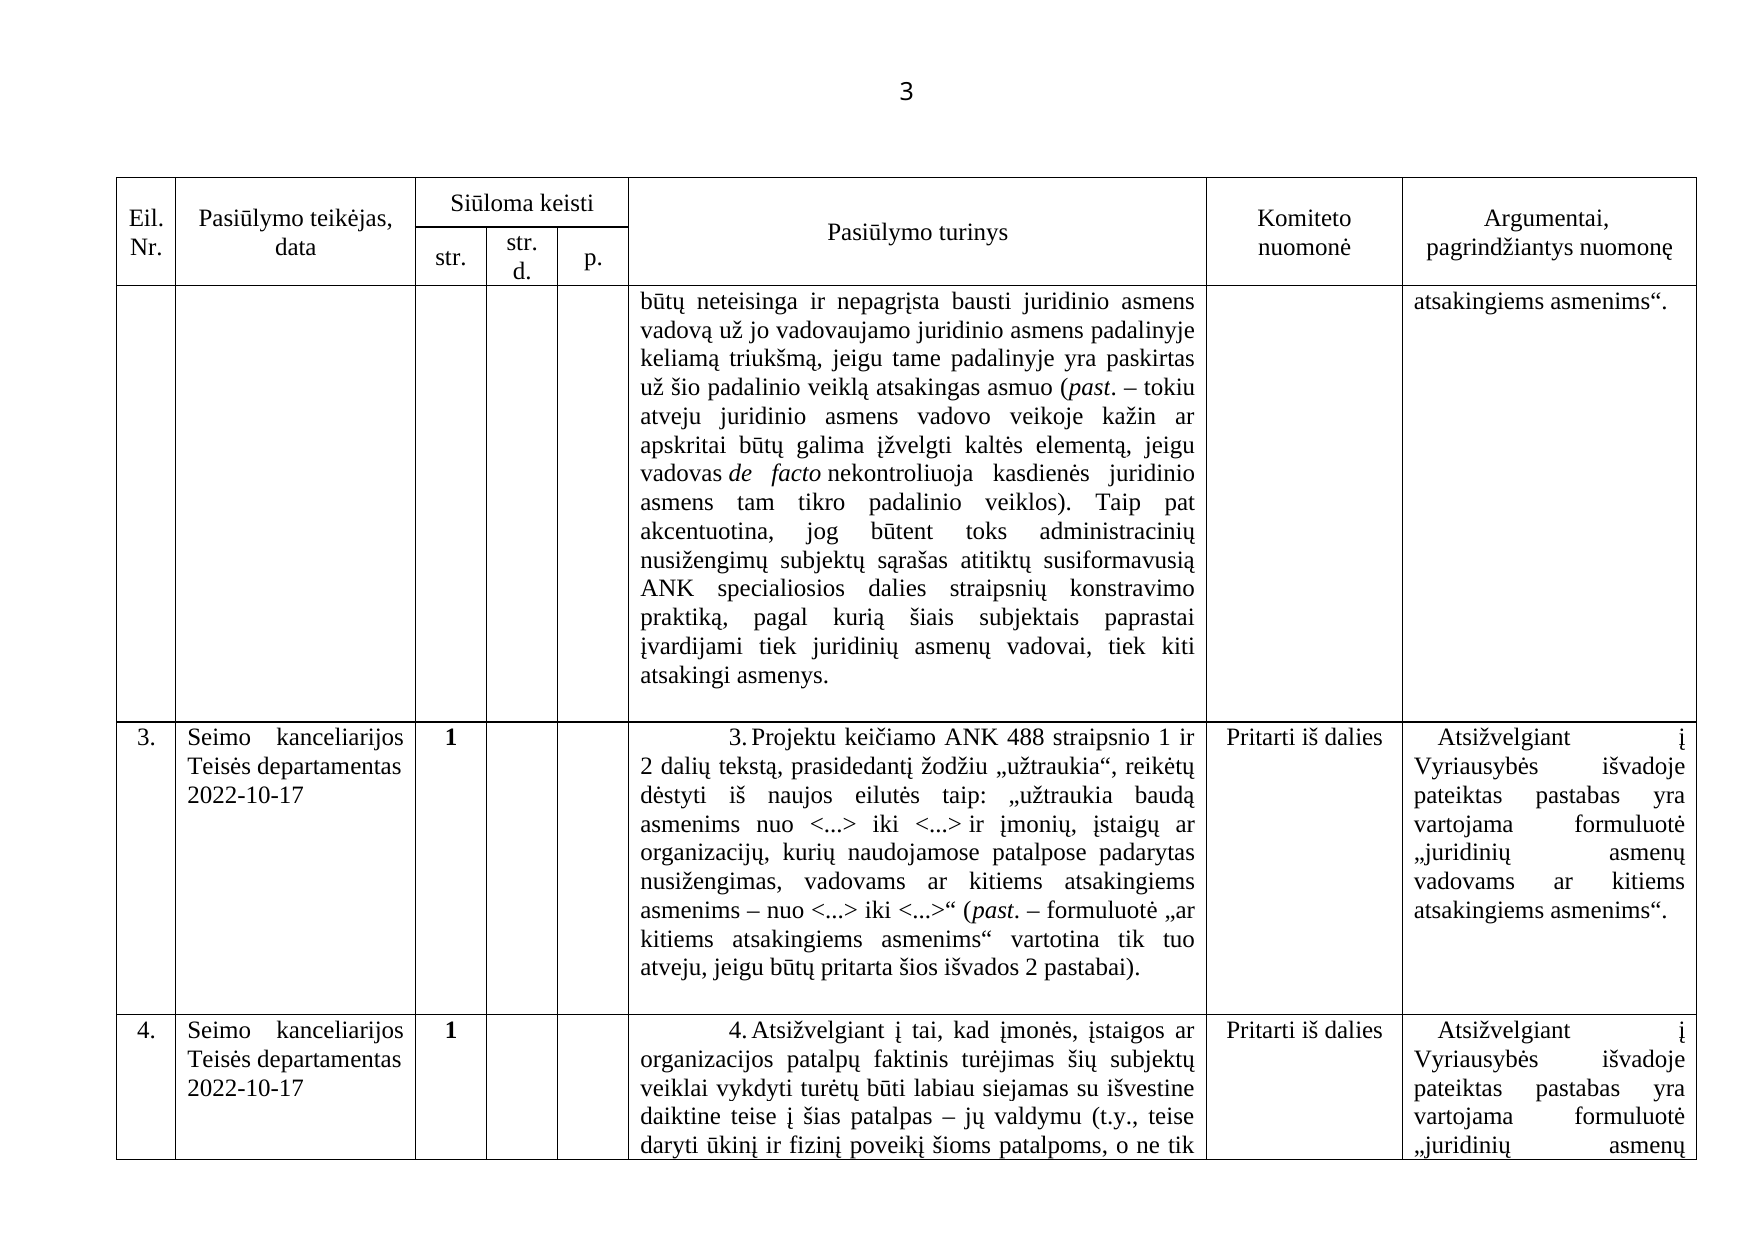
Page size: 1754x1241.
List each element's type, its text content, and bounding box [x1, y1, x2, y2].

table_cell str. [416, 228, 486, 285]
table_header Eil. Nr. [117, 178, 175, 285]
table_header Komiteto nuomonė [1207, 178, 1402, 285]
table_cell [1207, 286, 1402, 721]
table_cell 3. Projektu keičiamo ANK 488 straipsnio 1 ir 2 dalių tekstą, prasidedantį žodžiu „užtraukia“, reikėtų dėstyti iš naujos eilutės taip: „užtraukia baudą asmenims nuo <...> iki <...> ir įmonių, įstaigų ar organizacijų, kurių naudojamose patalpose padarytas nusižengimas, vadovams ar kitiems atsakingiems asmenims – nuo <...> iki <...>“ (past. – formuluotė „ar kitiems atsakingiems asmenims“ vartotina tik tuo atveju, jeigu būtų pritarta šios išvados 2 pastabai). [629, 723, 1206, 1014]
table_cell 4. Atsižvelgiant į tai, kad įmonės, įstaigos ar organizacijos patalpų faktinis turėjimas šių subjektų veiklai vykdyti turėtų būti labiau siejamas su išvestine daiktine teise į šias patalpas – jų valdymu (t.y., teise daryti ūkinį ir fizinį poveikį šioms patalpoms, o ne tik [629, 1015, 1206, 1159]
table_header Argumentai, pagrindžiantys nuomonę [1403, 178, 1696, 285]
table_cell [176, 286, 415, 721]
table_cell p. [558, 228, 628, 285]
table_cell Atsižvelgiant į Vyriausybės išvadoje pateiktas pastabas yra vartojama formuluotė „juridinių asmenų vadovams ar kitiems atsakingiems asmenims“. [1403, 723, 1696, 1014]
table_cell 3. [117, 723, 175, 1014]
table_cell [117, 286, 175, 721]
table_cell Seimo kanceliarijos Teisės departamentas 2022-10-17 [176, 723, 415, 1014]
table_cell 1 [416, 723, 486, 1014]
table_cell būtų neteisinga ir nepagrįsta bausti juridinio asmens vadovą už jo vadovaujamo juridinio asmens padalinyje keliamą triukšmą, jeigu tame padalinyje yra paskirtas už šio padalinio veiklą atsakingas asmuo (past. – tokiu atveju juridinio asmens vadovo veikoje kažin ar apskritai būtų galima įžvelgti kaltės elementą, jeigu vadovas de facto nekontroliuoja kasdienės juridinio asmens tam tikro padalinio veiklos). Taip pat akcentuotina, jog būtent toks administracinių nusižengimų subjektų sąrašas atitiktų susiformavusią ANK specialiosios dalies straipsnių konstravimo praktiką, pagal kurią šiais subjektais paprastai įvardijami tiek juridinių asmenų vadovai, tiek kiti atsakingi asmenys. [629, 286, 1206, 721]
table_cell [487, 1015, 557, 1159]
table_cell Atsižvelgiant į Vyriausybės išvadoje pateiktas pastabas yra vartojama formuluotė „juridinių asmenų [1403, 1015, 1696, 1159]
table_cell 1 [416, 1015, 486, 1159]
table_cell [558, 723, 628, 1014]
table_header Pasiūlymo turinys [629, 178, 1206, 285]
table_cell str. d. [487, 228, 557, 285]
table_cell [558, 1015, 628, 1159]
table_cell atsakingiems asmenims“. [1403, 286, 1696, 721]
table_cell [416, 286, 486, 721]
table_header Siūloma keisti [416, 178, 628, 226]
table_cell [487, 286, 557, 721]
table_cell 4. [117, 1015, 175, 1159]
table_cell [558, 286, 628, 721]
table_cell [487, 723, 557, 1014]
table_cell Pritarti iš dalies [1207, 1015, 1402, 1159]
table_header Pasiūlymo teikėjas, data [176, 178, 415, 285]
table_cell Pritarti iš dalies [1207, 723, 1402, 1014]
table_cell Seimo kanceliarijos Teisės departamentas 2022-10-17 [176, 1015, 415, 1159]
